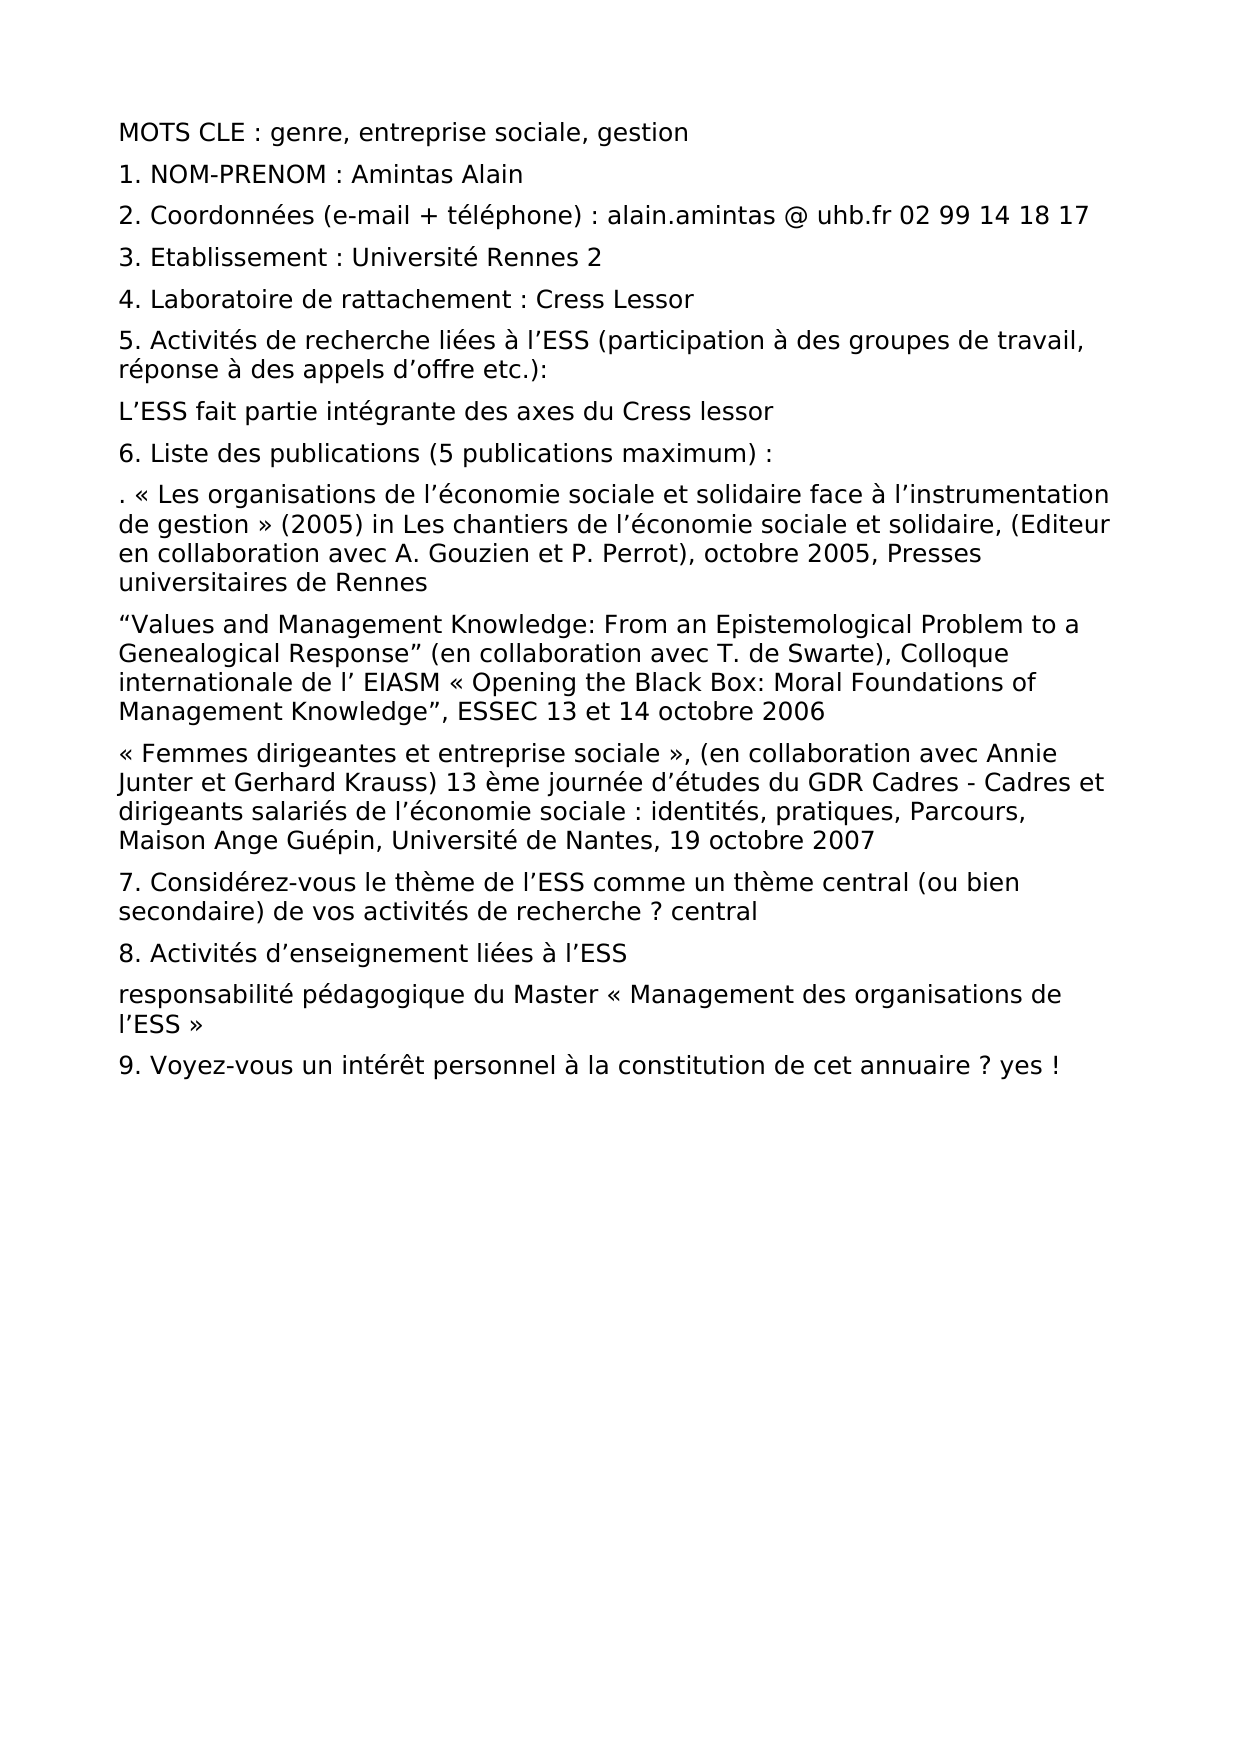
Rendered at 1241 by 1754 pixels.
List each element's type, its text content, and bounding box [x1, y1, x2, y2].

text 7. Considérez-vous le thème de l’ESS comme un thème central (ou bien secondaire) de vos activités de recherche ? central [118, 868, 1122, 926]
text 5. Activités de recherche liées à l’ESS (participation à des groupes de travail, réponse à des appels d’offre etc.): [118, 326, 1122, 385]
text . « Les organisations de l’économie sociale et solidaire face à l’instrumentation de gestion » (2005) in Les chantiers de l’économie sociale et solidaire, (Editeur en collaboration avec A. Gouzien et P. Perrot), octobre 2005, Presses universitaires de Rennes [118, 481, 1122, 597]
text 1. NOM-PRENOM : Amintas Alain [118, 160, 1122, 189]
text “Values and Management Knowledge: From an Epistemological Problem to a Genealogical Response” (en collaboration avec T. de Swarte), Colloque internationale de l’ EIASM « Opening the Black Box: Moral Foundations of Management Knowledge”, ESSEC 13 et 14 octobre 2006 [118, 610, 1122, 726]
text 2. Coordonnées (e-mail + téléphone) : alain.amintas @ uhb.fr 02 99 14 18 17 [118, 201, 1122, 231]
text 6. Liste des publications (5 publications maximum) : [118, 439, 1122, 468]
text « Femmes dirigeantes et entreprise sociale », (en collaboration avec Annie Junter et Gerhard Krauss) 13 ème journée d’études du GDR Cadres - Cadres et dirigeants salariés de l’économie sociale : identités, pratiques, Parcours, Maison Ange Guépin, Université de Nantes, 19 octobre 2007 [118, 739, 1122, 856]
text 8. Activités d’enseignement liées à l’ESS [118, 939, 1122, 968]
text MOTS CLE : genre, entreprise sociale, gestion [118, 118, 1122, 147]
text 4. Laboratoire de rattachement : Cress Lessor [118, 285, 1122, 314]
text 9. Voyez-vous un intérêt personnel à la constitution de cet annuaire ? yes ! [118, 1051, 1122, 1081]
text responsabilité pédagogique du Master « Management des organisations de l’ESS » [118, 981, 1122, 1039]
text L’ESS fait partie intégrante des axes du Cress lessor [118, 397, 1122, 426]
text 3. Etablissement : Université Rennes 2 [118, 243, 1122, 272]
